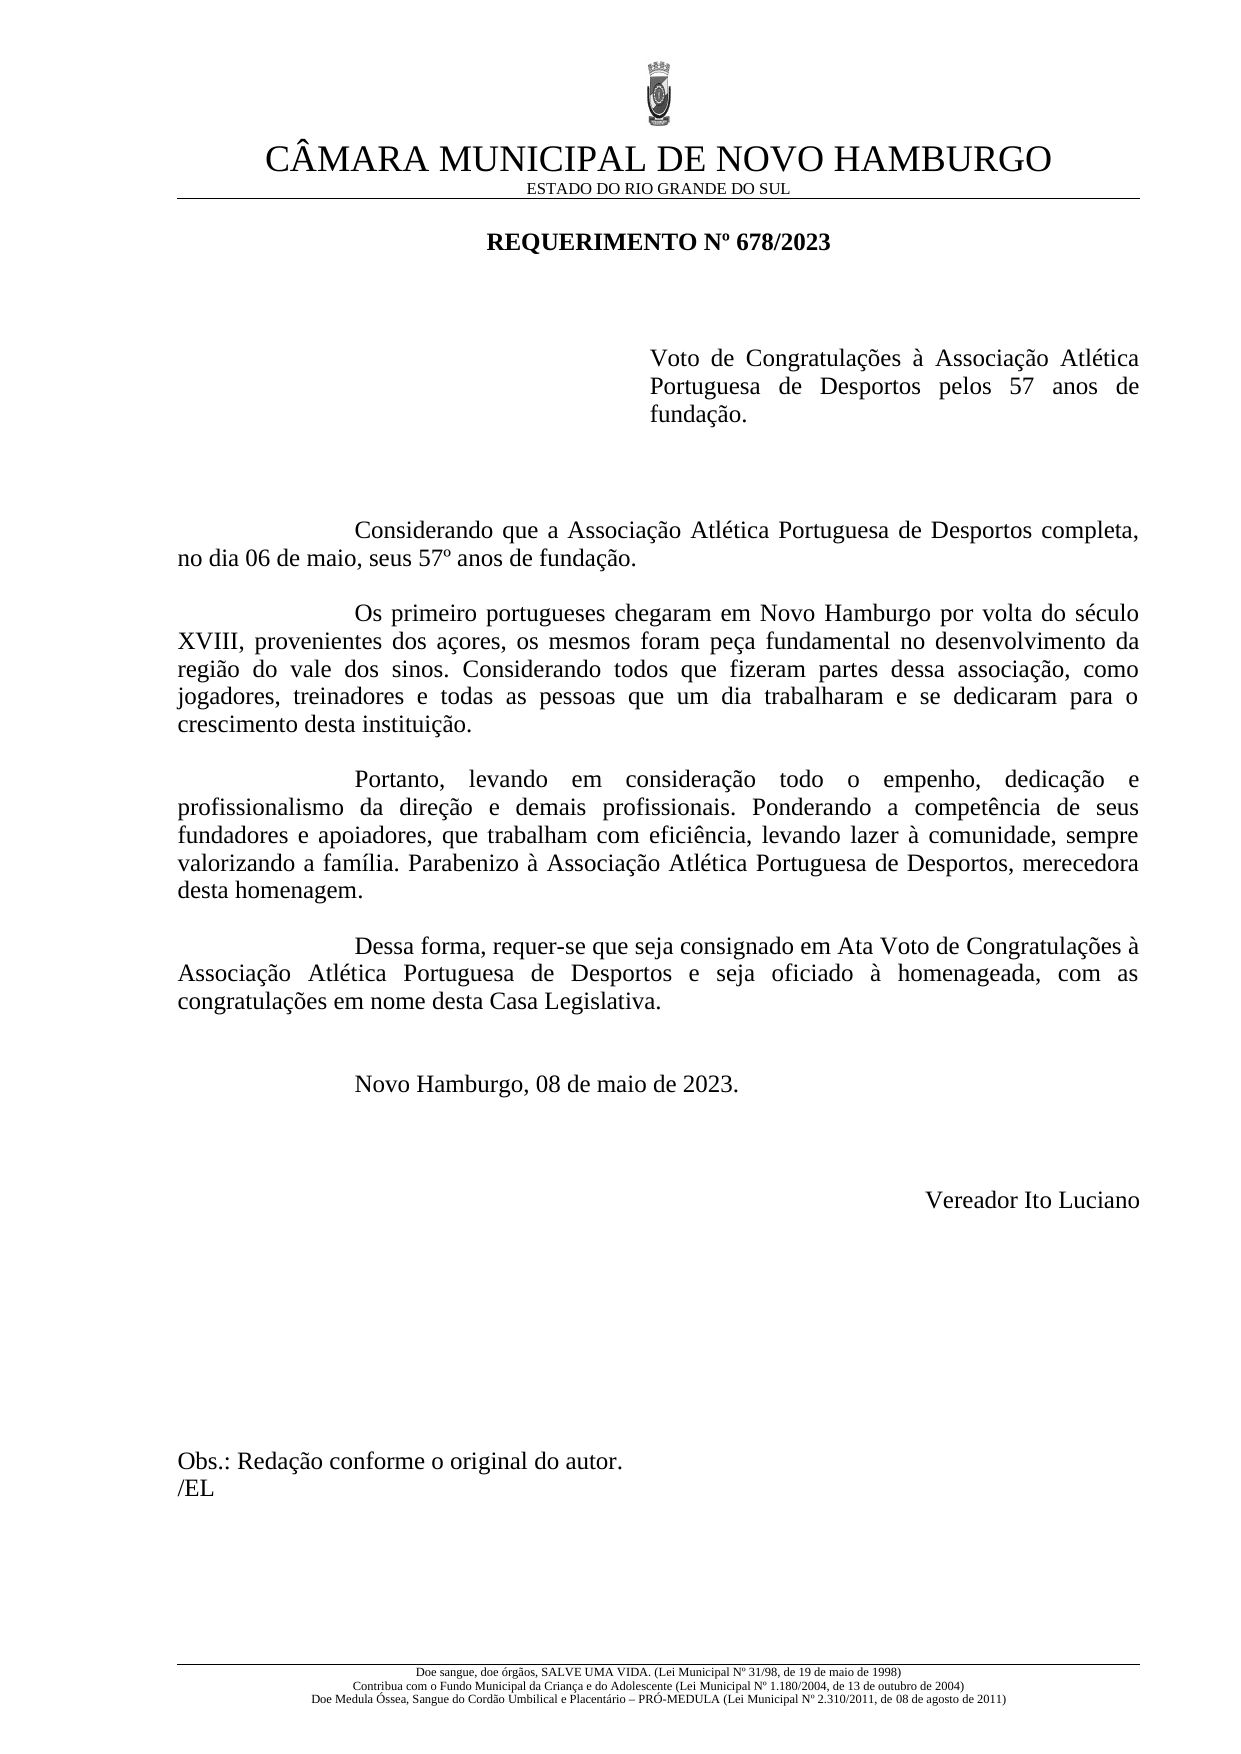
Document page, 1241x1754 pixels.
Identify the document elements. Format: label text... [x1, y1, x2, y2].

text Vereador Ito Luciano [768, 1187, 1140, 1214]
text Dessa forma, requer-se que seja consignado em Ata Voto de Congratulações à Associação Atlética Portuguesa de Desportos e seja oficiado à homenageada, com as congratulações em nome desta Casa Legislativa. [177, 932, 1140, 1015]
text Voto de Congratulações à Associação Atlética Portuguesa de Desportos pelos 57 anos de fundação. [649, 344, 1140, 428]
text Considerando que a Associação Atlética Portuguesa de Desportos completa, no dia 06 de maio, seus 57º anos de fundação. [177, 516, 1140, 572]
text /EL [177, 1474, 1140, 1502]
text Obs.: Redação conforme o original do autor. [177, 1447, 1140, 1474]
text Portanto, levando em consideração todo o empenho, dedicação e profissionalismo da direção e demais profissionais. Ponderando a competência de seus fundadores e apoiadores, que trabalham com eficiência, levando lazer à comunidade, sempre valorizando a família. Parabenizo à Associação Atlética Portuguesa de Desportos, merecedora desta homenagem. [177, 766, 1140, 904]
text Novo Hamburgo, 08 de maio de 2023. [177, 1070, 1140, 1098]
text Os primeiro portugueses chegaram em Novo Hamburgo por volta do século XVIII, provenientes dos açores, os mesmos foram peça fundamental no desenvolvimento da região do vale dos sinos. Considerando todos que fizeram partes dessa associação, como jogadores, treinadores e todas as pessoas que um dia trabalharam e se dedicaram para o crescimento desta instituição. [177, 599, 1140, 738]
title REQUERIMENTO Nº 678/2023 [177, 228, 1140, 256]
